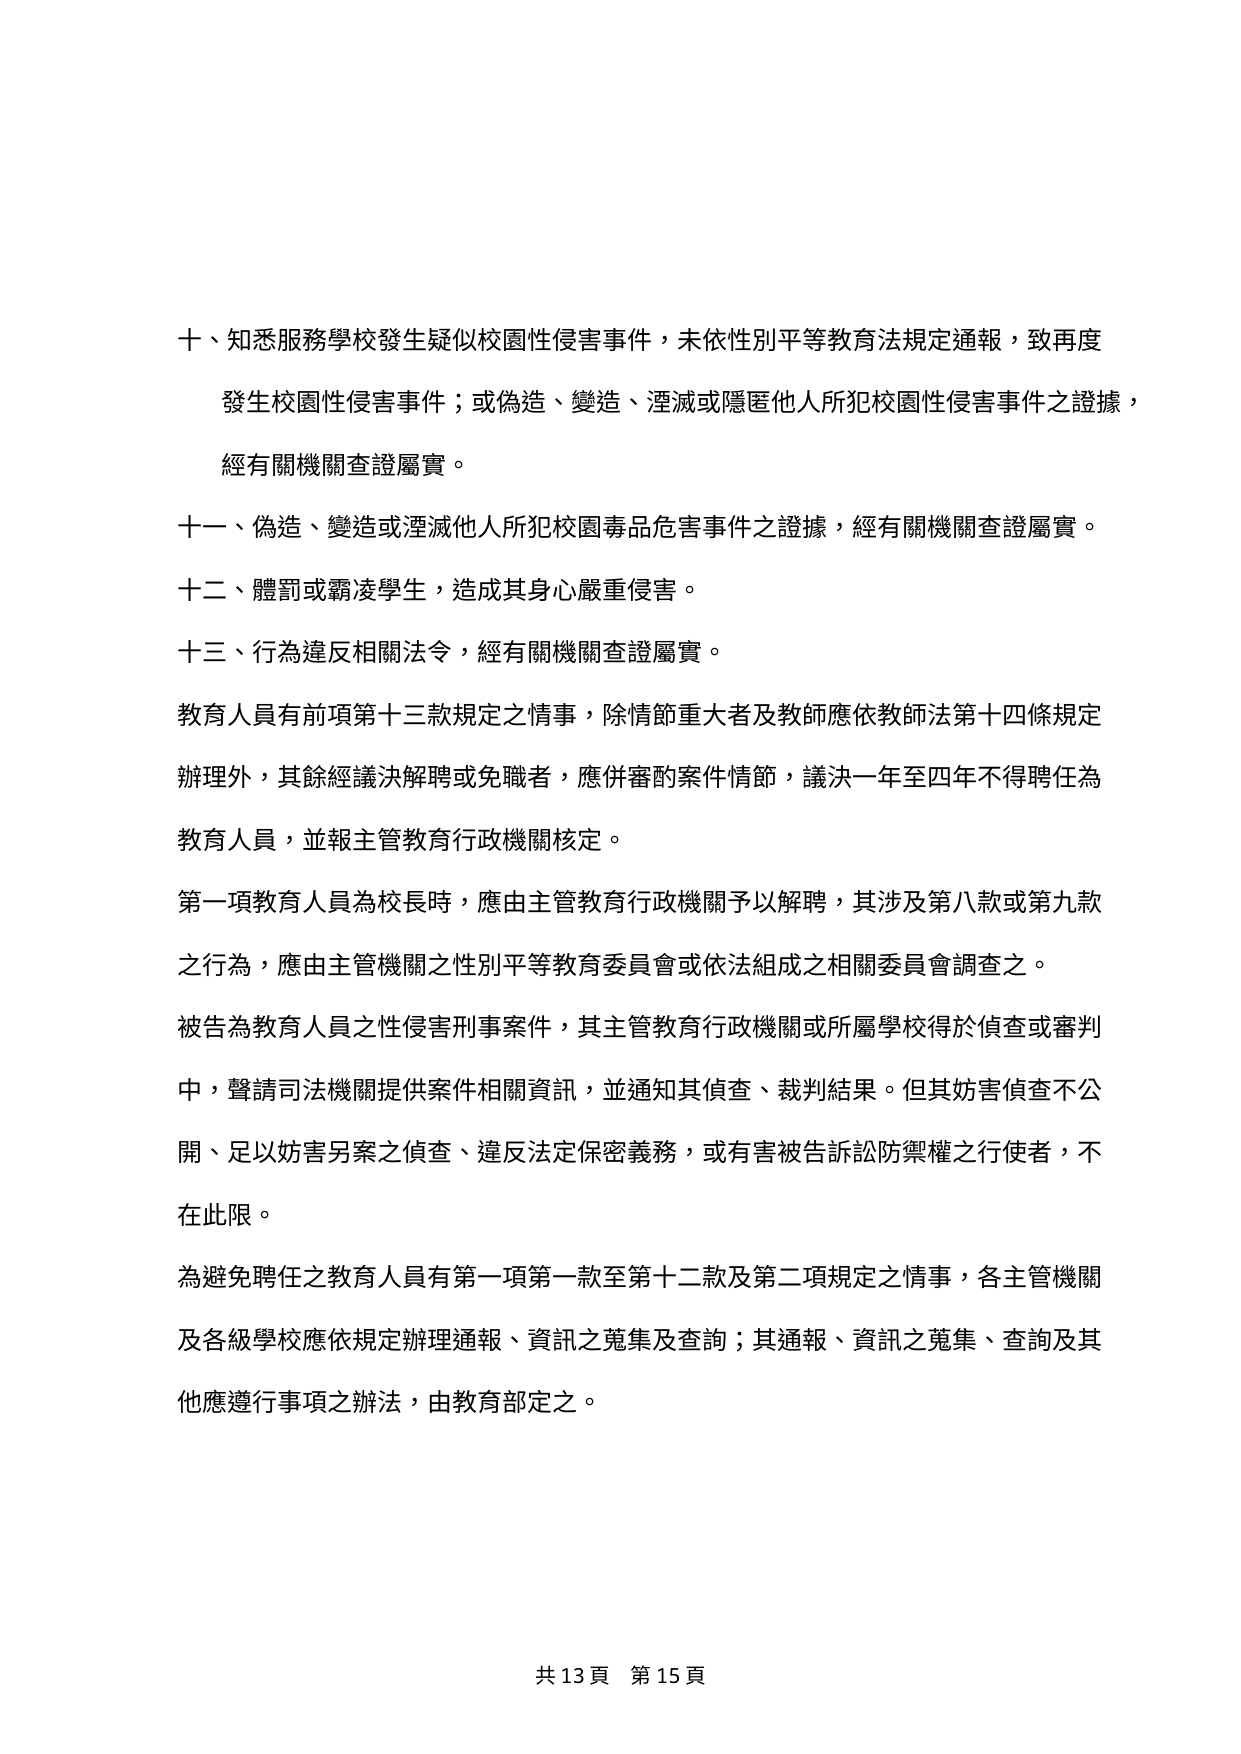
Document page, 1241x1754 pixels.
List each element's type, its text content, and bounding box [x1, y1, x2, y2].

text 教育人員有前項第十三款規定之情事，除情節重大者及教師應依教師法第十四條規定辦理外，其餘經議決解聘或免職者，應併審酌案件情節，議決一年至四年不得聘任為教育人員，並報主管教育行政機關核定。 [177, 672, 1122, 859]
text 為避免聘任之教育人員有第一項第一款至第十二款及第二項規定之情事，各主管機關及各級學校應依規定辦理通報、資訊之蒐集及查詢；其通報、資訊之蒐集、查詢及其他應遵行事項之辦法，由教育部定之。 [177, 1234, 1122, 1422]
text 十一、偽造、變造或湮滅他人所犯校園毒品危害事件之證據，經有關機關查證屬實。 [177, 484, 1122, 547]
text 第一項教育人員為校長時，應由主管教育行政機關予以解聘，其涉及第八款或第九款之行為，應由主管機關之性別平等教育委員會或依法組成之相關委員會調查之。 [177, 859, 1122, 984]
text 十三、行為違反相關法令，經有關機關查證屬實。 [177, 609, 1122, 672]
text 十二、體罰或霸凌學生，造成其身心嚴重侵害。 [177, 547, 1122, 609]
text 十、知悉服務學校發生疑似校園性侵害事件，未依性別平等教育法規定通報，致再度發生校園性侵害事件；或偽造、變造、湮滅或隱匿他人所犯校園性侵害事件之證據，經有關機關查證屬實。 [177, 297, 1122, 484]
text 被告為教育人員之性侵害刑事案件，其主管教育行政機關或所屬學校得於偵查或審判中，聲請司法機關提供案件相關資訊，並通知其偵查、裁判結果。但其妨害偵查不公開、足以妨害另案之偵查、違反法定保密義務，或有害被告訴訟防禦權之行使者，不在此限。 [177, 984, 1122, 1234]
